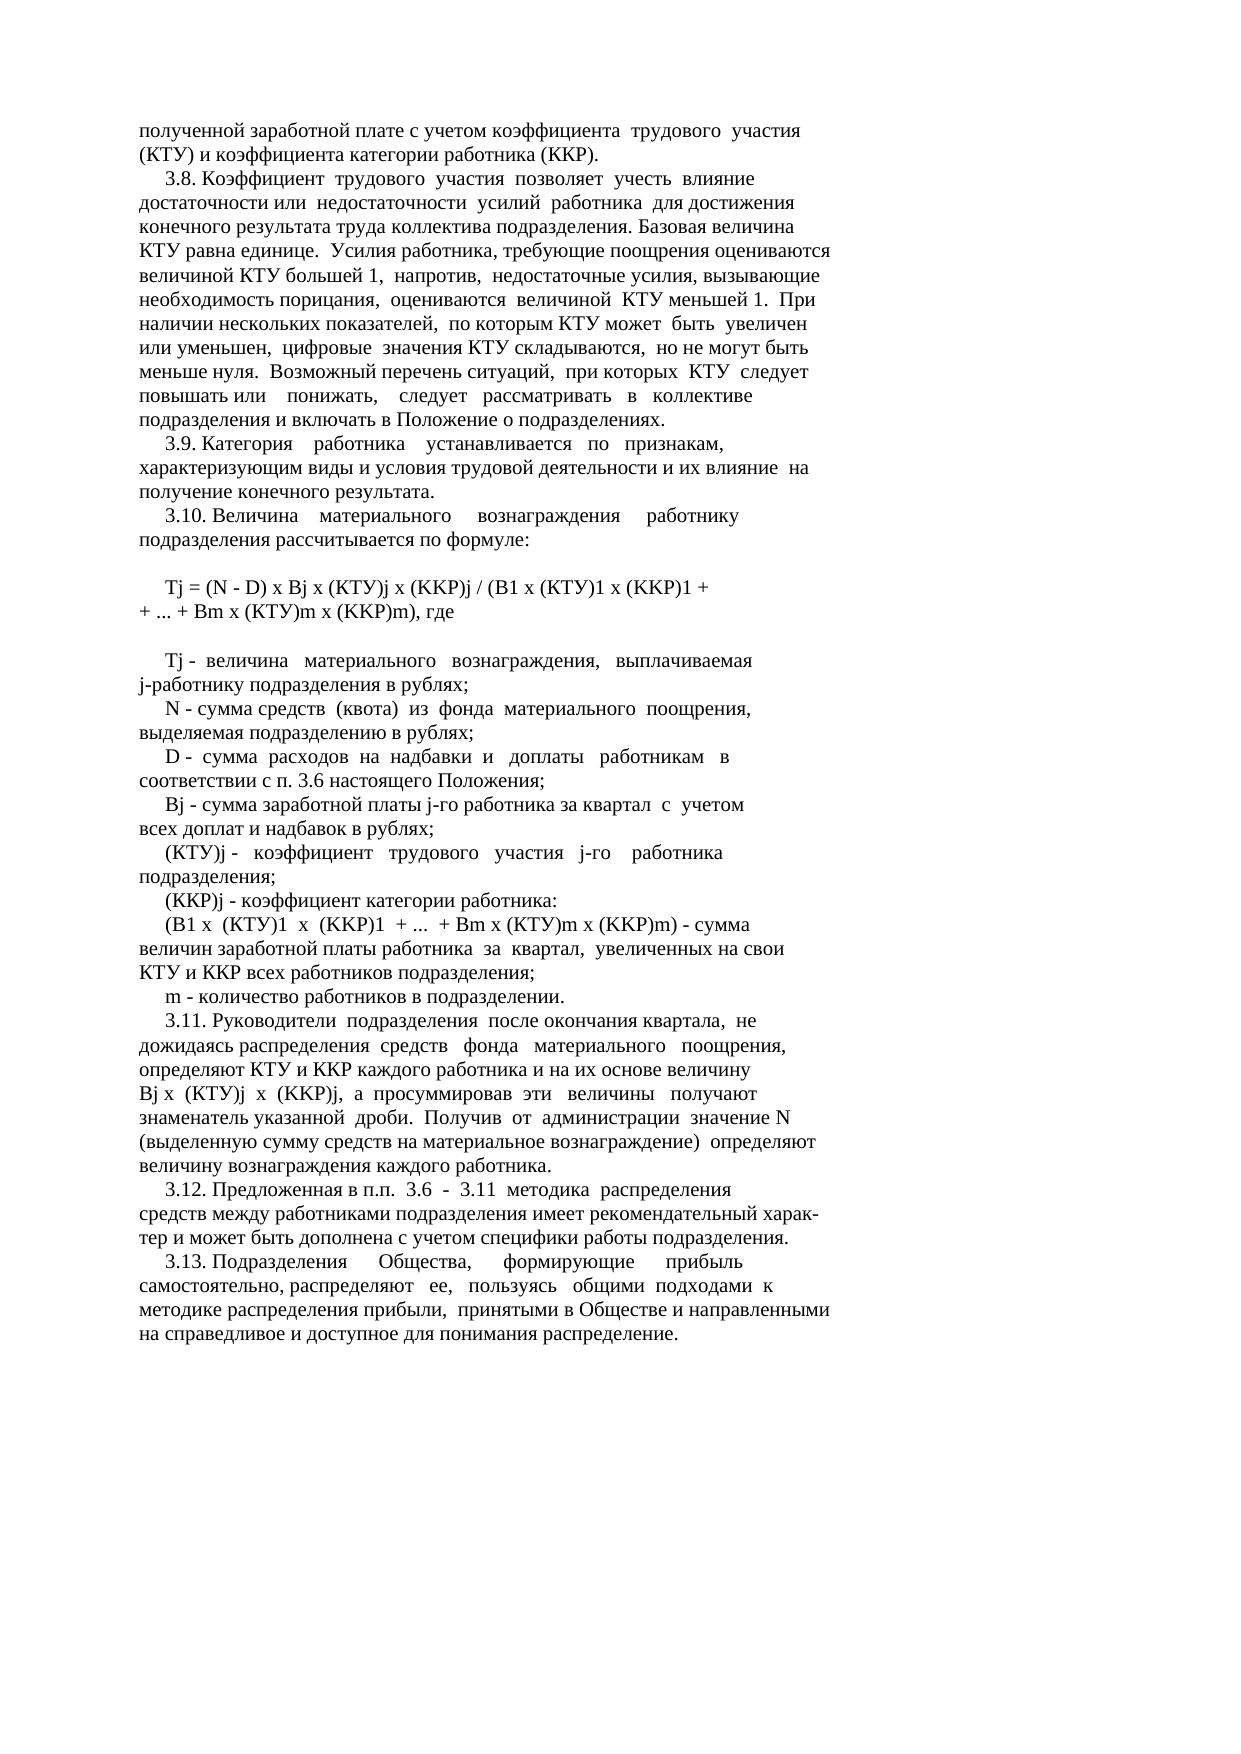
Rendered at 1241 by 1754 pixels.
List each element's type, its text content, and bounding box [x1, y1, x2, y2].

text D - сумма расходов на надбавки и доплаты работникам в [118, 744, 1122, 768]
text подразделения рассчитывается по формуле: [118, 527, 1122, 551]
text полученной заработной плате с учетом коэффициента трудового участия [118, 118, 1122, 142]
text КТУ равна единице. Усилия работника, требующие поощрения оцениваются [118, 238, 1122, 262]
text 3.8. Коэффициент трудового участия позволяет учесть влияние [118, 166, 1122, 190]
text Tj = (N - D) x Bj x (КТУ)j x (KKP)j / (B1 x (КТУ)1 x (KKP)1 + [118, 575, 1122, 599]
text 3.13. Подразделения Общества, формирующие прибыль [118, 1249, 1122, 1273]
text выделяемая подразделению в рублях; [118, 720, 1122, 744]
text величин заработной платы работника за квартал, увеличенных на свои [118, 936, 1122, 960]
text + ... + Bm x (КТУ)m x (KKP)m), где [118, 599, 1122, 623]
text Tj - величина материального вознаграждения, выплачиваемая [118, 647, 1122, 672]
text средств между работниками подразделения имеет рекомендательный харак- [118, 1201, 1122, 1225]
text (КТУ) и коэффициента категории работника (ККР). [118, 142, 1122, 166]
text соответствии с п. 3.6 настоящего Положения; [118, 768, 1122, 792]
text (B1 x (КТУ)1 x (KKP)1 + ... + Bm x (КТУ)m x (KKP)m) - сумма [118, 912, 1122, 936]
text повышать или понижать, следует рассматривать в коллективе [118, 383, 1122, 407]
text 3.10. Величина материального вознаграждения работнику [118, 503, 1122, 527]
text j-работнику подразделения в рублях; [118, 672, 1122, 696]
text N - сумма средств (квота) из фонда материального поощрения, [118, 696, 1122, 720]
text меньше нуля. Возможный перечень ситуаций, при которых КТУ следует [118, 359, 1122, 383]
text величину вознаграждения каждого работника. [118, 1153, 1122, 1177]
text m - количество работников в подразделении. [118, 984, 1122, 1008]
text (выделенную сумму средств на материальное вознаграждение) определяют [118, 1129, 1122, 1153]
text Bj x (КТУ)j x (KKP)j, а просуммировав эти величины получают [118, 1081, 1122, 1105]
text получение конечного результата. [118, 479, 1122, 503]
text (КТУ)j - коэффициент трудового участия j-го работника [118, 840, 1122, 864]
text 3.9. Категория работника устанавливается по признакам, [118, 431, 1122, 455]
text определяют КТУ и ККР каждого работника и на их основе величину [118, 1057, 1122, 1081]
text дожидаясь распределения средств фонда материального поощрения, [118, 1032, 1122, 1057]
text достаточности или недостаточности усилий работника для достижения [118, 190, 1122, 214]
text подразделения и включать в Положение о подразделениях. [118, 407, 1122, 431]
text самостоятельно, распределяют ее, пользуясь общими подходами к [118, 1273, 1122, 1297]
text на справедливое и доступное для понимания распределение. [118, 1321, 1122, 1345]
text 3.11. Руководители подразделения после окончания квартала, не [118, 1008, 1122, 1032]
text Bj - сумма заработной платы j-го работника за квартал с учетом [118, 792, 1122, 816]
text необходимость порицания, оцениваются величиной КТУ меньшей 1. При [118, 287, 1122, 311]
text (ККР)j - коэффициент категории работника: [118, 888, 1122, 912]
text всех доплат и надбавок в рублях; [118, 816, 1122, 840]
text тер и может быть дополнена с учетом специфики работы подразделения. [118, 1225, 1122, 1249]
text наличии нескольких показателей, по которым КТУ может быть увеличен [118, 311, 1122, 335]
text КТУ и ККР всех работников подразделения; [118, 960, 1122, 984]
text характеризующим виды и условия трудовой деятельности и их влияние на [118, 455, 1122, 479]
text знаменатель указанной дроби. Получив от администрации значение N [118, 1105, 1122, 1129]
text конечного результата труда коллектива подразделения. Базовая величина [118, 214, 1122, 238]
text 3.12. Предложенная в п.п. 3.6 - 3.11 методика распределения [118, 1177, 1122, 1201]
text или уменьшен, цифровые значения КТУ складываются, но не могут быть [118, 335, 1122, 359]
text подразделения; [118, 864, 1122, 888]
text методике распределения прибыли, принятыми в Обществе и направленными [118, 1297, 1122, 1321]
text величиной КТУ большей 1, напротив, недостаточные усилия, вызывающие [118, 262, 1122, 287]
